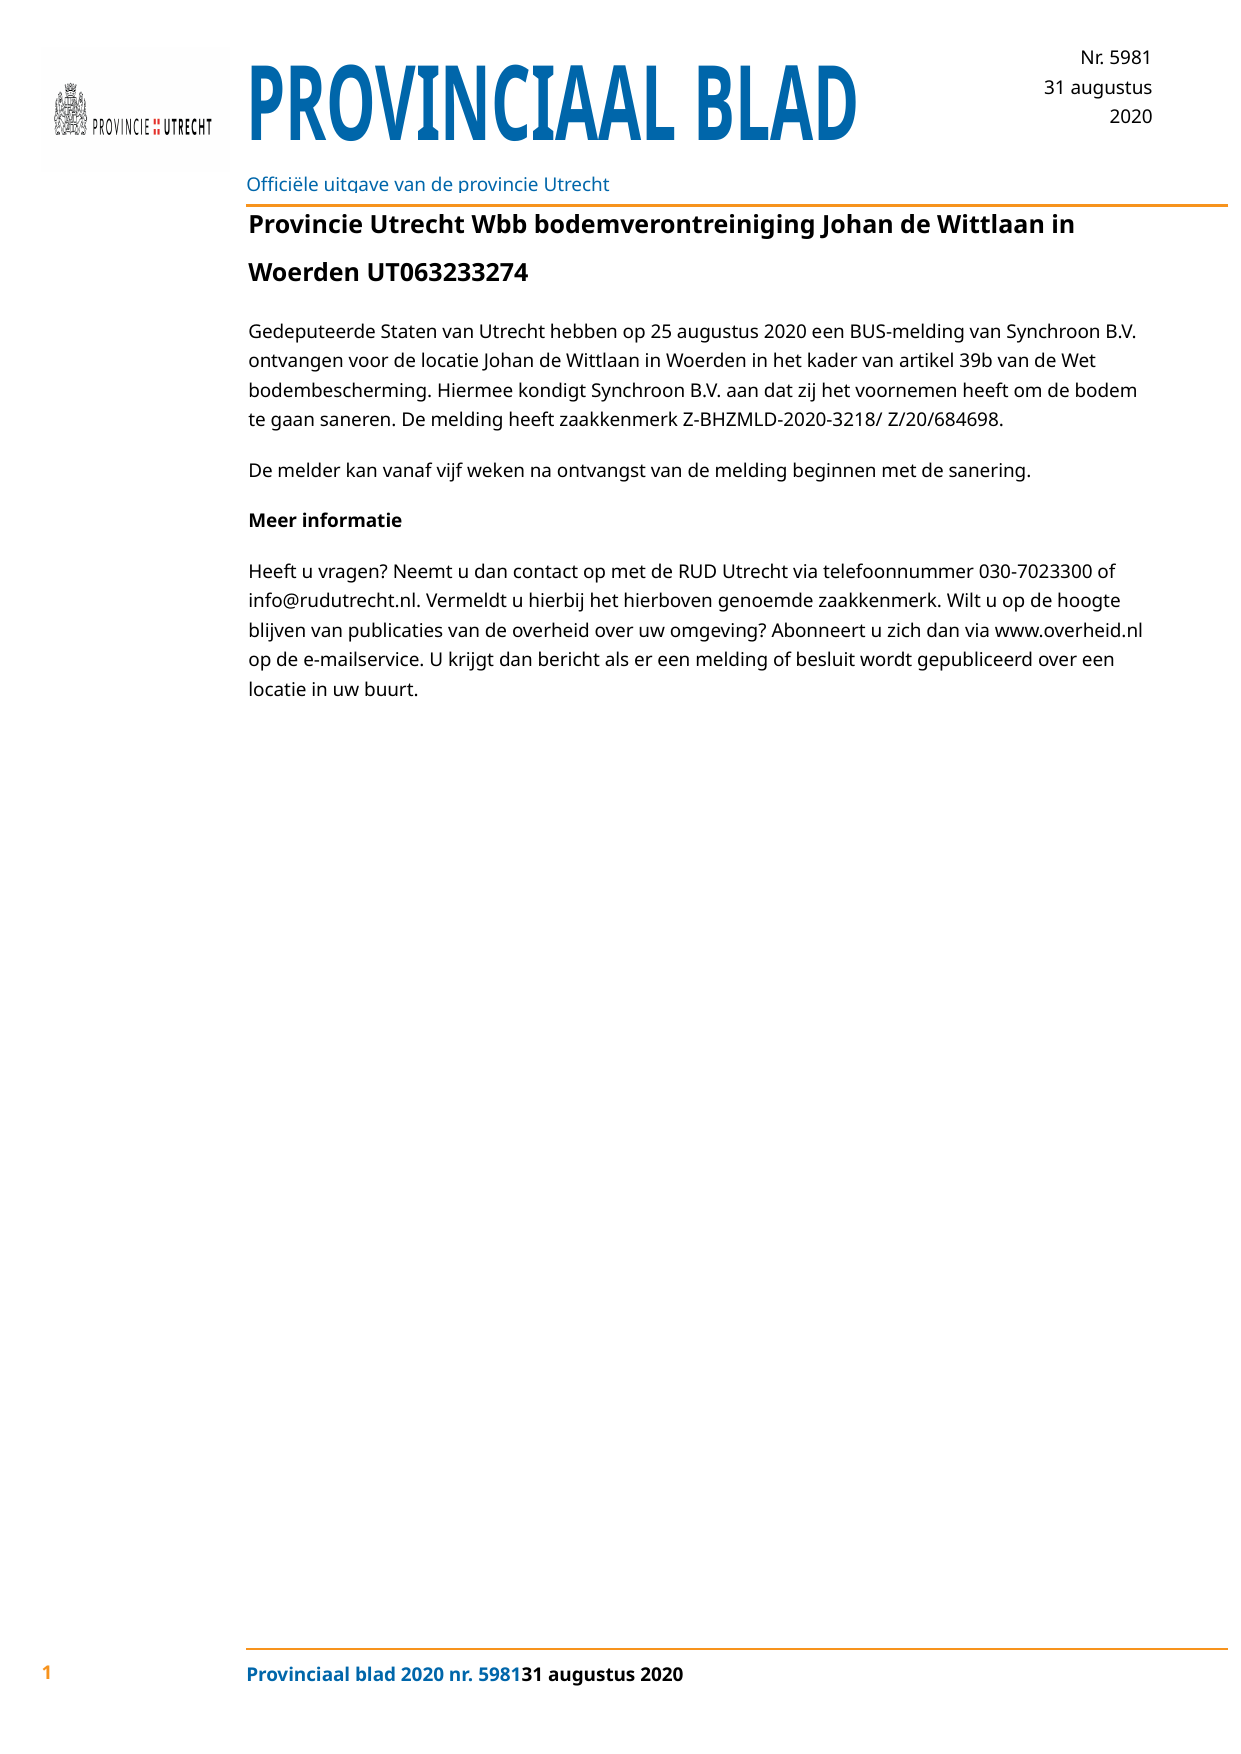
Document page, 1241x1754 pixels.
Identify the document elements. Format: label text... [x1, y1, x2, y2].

picture [41, 47, 231, 172]
text De melder kan vanaf vijf weken na ontvangst van de melding beginnen met de sanering. [248, 457, 1152, 483]
text Heeft u vragen? Neemt u dan contact op met de RUD Utrecht via telefoonnummer 030-7023300 of info@rudutrecht.nl. Vermeldt u hierbij het hierboven genoemde zaakkenmerk. Wilt u op de hoogte blijven van publicaties van de overheid over uw omgeving? Abonneert u zich dan via www.overheid.nl op de e-mailservice. U krijgt dan bericht als er een melding of besluit wordt gepubliceerd over een locatie in uw buurt. [248, 558, 1152, 702]
text Meer informatie [248, 507, 1152, 533]
text Provincie Utrecht Wbb bodemverontreiniging Johan de Wittlaan in Woerden UT063233274 [248, 207, 1152, 288]
text Gedeputeerde Staten van Utrecht hebben op 25 augustus 2020 een BUS-melding van Synchroon B.V. ontvangen voor de locatie Johan de Wittlaan in Woerden in het kader van artikel 39b van de Wet bodembescherming. Hiermee kondigt Synchroon B.V. aan dat zij het voornemen heeft om de bodem te gaan saneren. De melding heeft zaakkenmerk Z-BHZMLD-2020-3218/ Z/20/684698. [248, 318, 1152, 432]
